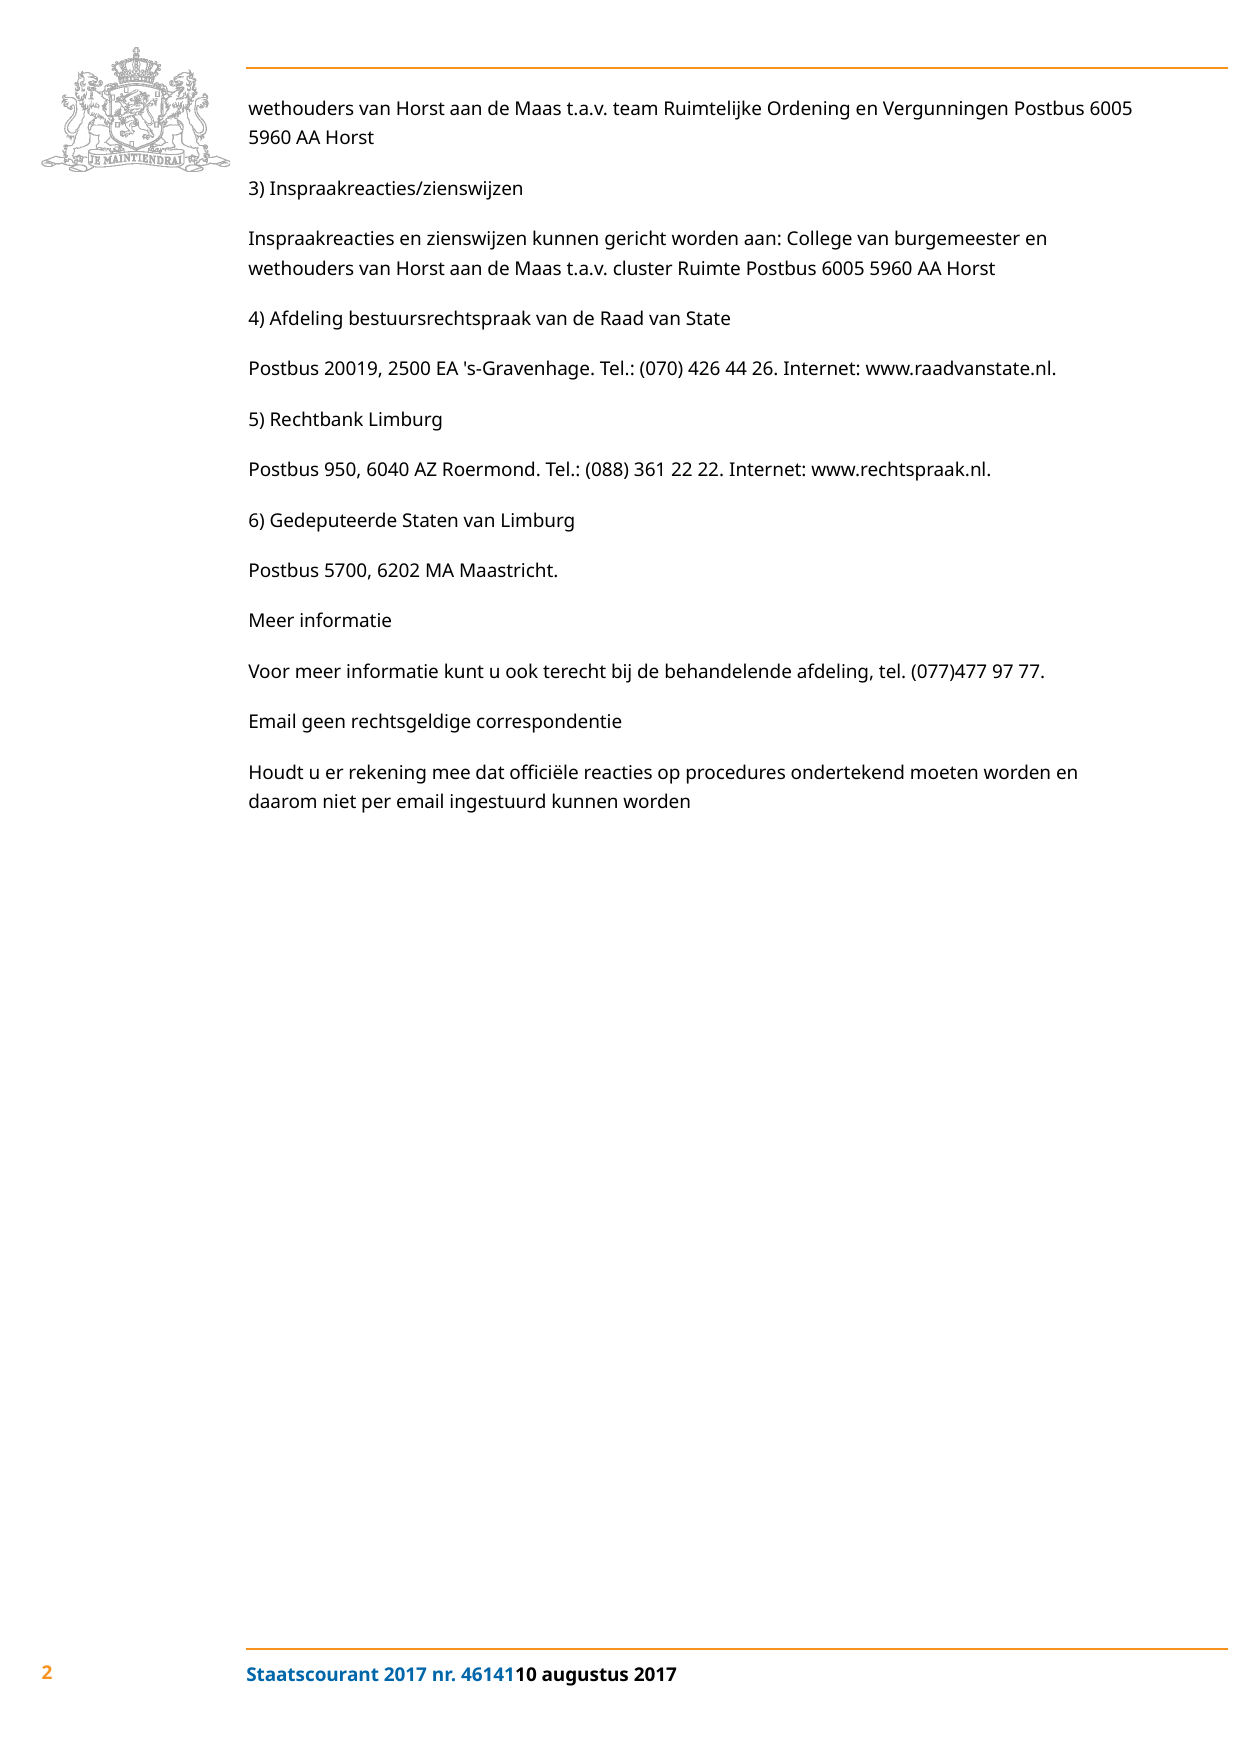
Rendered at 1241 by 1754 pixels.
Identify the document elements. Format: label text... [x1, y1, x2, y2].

text 4) Afdeling bestuursrechtspraak van de Raad van State [248, 305, 1152, 331]
text Voor meer informatie kunt u ook terecht bij de behandelende afdeling, tel. (077)477 97 77. [248, 658, 1152, 684]
text Postbus 5700, 6202 MA Maastricht. [248, 557, 1152, 583]
text Email geen rechtsgeldige correspondentie [248, 708, 1152, 734]
picture [41, 47, 231, 172]
text Meer informatie [248, 608, 1152, 633]
text 3) Inspraakreacties/zienswijzen [248, 175, 1152, 201]
text Postbus 20019, 2500 EA 's-Gravenhage. Tel.: (070) 426 44 26. Internet: www.raadvanstate.nl. [248, 356, 1152, 381]
text Postbus 950, 6040 AZ Roermond. Tel.: (088) 361 22 22. Internet: www.rechtspraak.nl. [248, 456, 1152, 482]
text 5) Rechtbank Limburg [248, 406, 1152, 432]
text wethouders van Horst aan de Maas t.a.v. team Ruimtelijke Ordening en Vergunningen Postbus 6005 5960 AA Horst [248, 95, 1152, 150]
text Inspraakreacties en zienswijzen kunnen gericht worden aan: College van burgemeester en wethouders van Horst aan de Maas t.a.v. cluster Ruimte Postbus 6005 5960 AA Horst [248, 225, 1152, 281]
text Houdt u er rekening mee dat officiële reacties op procedures ondertekend moeten worden en daarom niet per email ingestuurd kunnen worden [248, 759, 1152, 814]
text 6) Gedeputeerde Staten van Limburg [248, 507, 1152, 533]
